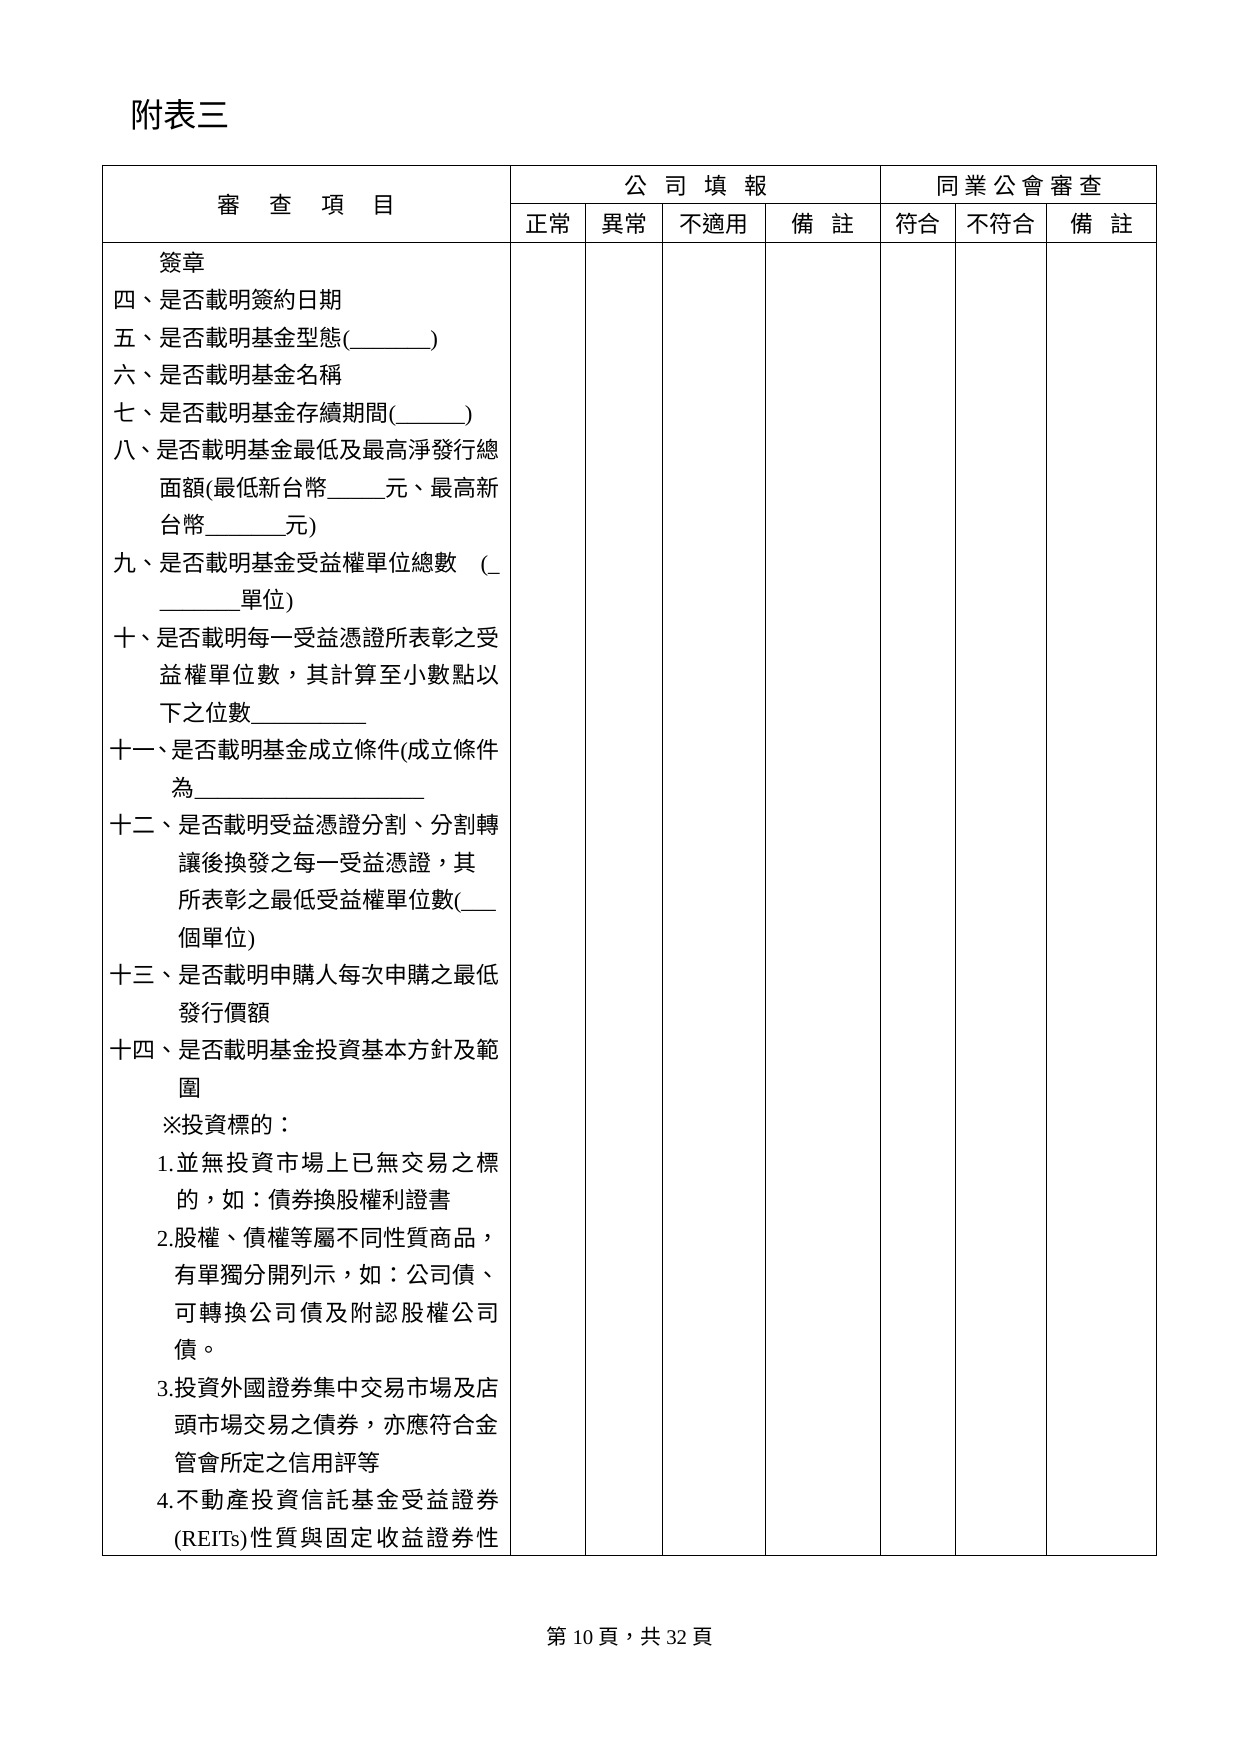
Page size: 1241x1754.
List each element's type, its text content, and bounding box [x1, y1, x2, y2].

table_cell [511, 243, 585, 1555]
table_cell 符合 [881, 204, 955, 242]
table_cell 簽章 四、是否載明簽約日期 五、是否載明基金型態(_______) 六、是否載明基金名稱 七、是否載明基金存續期間(______) 八、是否載明基金最低及最高淨發行總面額(最低新台幣_____元、最高新台幣_______元) 九、是否載明基金受益權單位總數 (________單位) 十、是否載明每一受益憑證所表彰之受益權單位數，其計算至小數點以下之位數__________ 十一、是否載明基金成立條件(成立條件為____________________ 十二、是否載明受益憑證分割、分割轉讓後換發之每一受益憑證，其所表彰之最低受益權單位數(___個單位) 十三、是否載明申購人每次申購之最低發行價額 十四、是否載明基金投資基本方針及範圍 ※投資標的： 1.並無投資市場上已無交易之標的，如：債券換股權利證書 2.股權、債權等屬不同性質商品，有單獨分開列示，如：公司債、可轉換公司債及附認股權公司債。 3.投資外國證券集中交易市場及店頭市場交易之債券，亦應符合金管會所定之信用評等 4.不動產投資信託基金受益證券(REITs)性質與固定收益證券性 [103, 243, 510, 1555]
table_header 同 業 公 會 審 查 [881, 166, 1156, 203]
table_cell [663, 243, 765, 1555]
table_cell 異常 [586, 204, 662, 242]
table_cell [1047, 243, 1156, 1555]
table_cell [956, 243, 1046, 1555]
table_cell 不符合 [956, 204, 1046, 242]
table_cell 備 註 [1047, 204, 1156, 242]
table_cell [881, 243, 955, 1555]
table_header 審 查 項 目 [103, 166, 510, 242]
table_cell 不適用 [663, 204, 765, 242]
table_cell 正常 [511, 204, 585, 242]
table_cell [766, 243, 880, 1555]
table_cell [586, 243, 662, 1555]
table_cell 備 註 [766, 204, 880, 242]
table_header 公 司 填 報 [511, 166, 880, 203]
